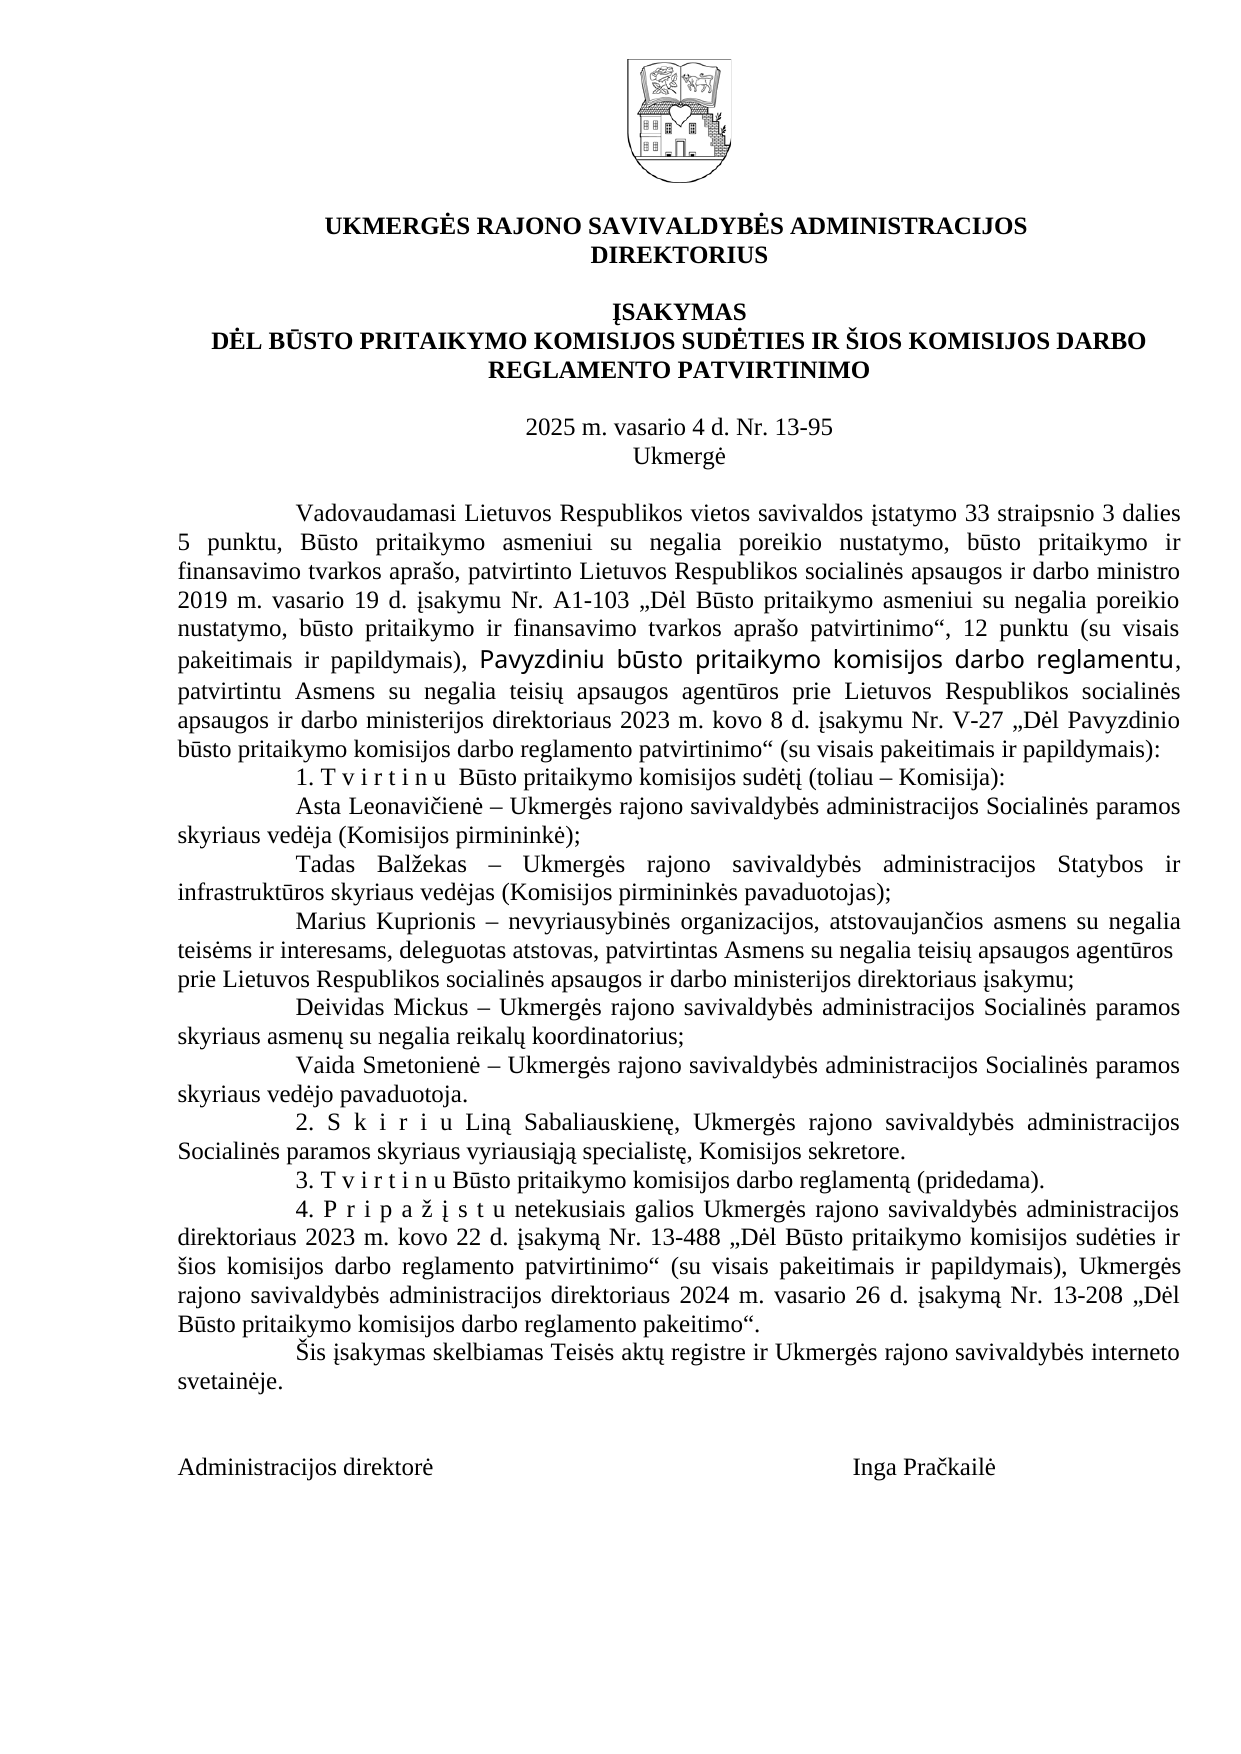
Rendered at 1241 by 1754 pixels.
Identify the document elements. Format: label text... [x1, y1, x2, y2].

text UKMERGĖS RAJONO SAVIVALDYBĖS ADMINISTRACIJOS [177, 211, 1181, 240]
text 1. T v i r t i n u Būsto pritaikymo komisijos sudėtį (toliau – Komisija): [177, 762, 1181, 791]
text ĮSAKYMAS [177, 297, 1181, 326]
text Ukmergė [177, 441, 1181, 470]
text 2025 m. vasario 4 d. Nr. 13-95 [177, 412, 1181, 441]
text Vaida Smetonienė – Ukmergės rajono savivaldybės administracijos Socialinės paramos skyriaus vedėjo pavaduotoja. [177, 1050, 1181, 1107]
text Šis įsakymas skelbiamas Teisės aktų registre ir Ukmergės rajono savivaldybės interneto svetainėje. [177, 1337, 1181, 1395]
text DIREKTORIUS [177, 240, 1181, 268]
text 3. T v i r t i n u Būsto pritaikymo komisijos darbo reglamentą (pridedama). [177, 1165, 1181, 1194]
text Marius Kuprionis – nevyriausybinės organizacijos, atstovaujančios asmens su negalia teisėms ir interesams, deleguotas atstovas, patvirtintas Asmens su negalia teisių apsaugos agentūros prie Lietuvos Respublikos socialinės apsaugos ir darbo ministerijos direktoriaus įsakymu; [177, 906, 1181, 992]
text DĖL BŪSTO PRITAIKYMO KOMISIJOS SUDĖTIES IR ŠIOS KOMISIJOS DARBO REGLAMENTO PATVIRTINIMO [177, 326, 1181, 383]
text Vadovaudamasi Lietuvos Respublikos vietos savivaldos įstatymo 33 straipsnio 3 dalies 5 punktu, Būsto pritaikymo asmeniui su negalia poreikio nustatymo, būsto pritaikymo ir finansavimo tvarkos aprašo, patvirtinto Lietuvos Respublikos socialinės apsaugos ir darbo ministro 2019 m. vasario 19 d. įsakymu Nr. A1-103 „Dėl Būsto pritaikymo asmeniui su negalia poreikio nustatymo, būsto pritaikymo ir finansavimo tvarkos aprašo patvirtinimo“, 12 punktu (su visais pakeitimais ir papildymais), Pavyzdiniu būsto pritaikymo komisijos darbo reglamentu, patvirtintu Asmens su negalia teisių apsaugos agentūros prie Lietuvos Respublikos socialinės apsaugos ir darbo ministerijos direktoriaus 2023 m. kovo 8 d. įsakymu Nr. V-27 „Dėl Pavyzdinio būsto pritaikymo komisijos darbo reglamento patvirtinimo“ (su visais pakeitimais ir papildymais): [177, 498, 1181, 762]
text 2. S k i r i u Liną Sabaliauskienę, Ukmergės rajono savivaldybės administracijos Socialinės paramos skyriaus vyriausiąją specialistę, Komisijos sekretore. [177, 1107, 1181, 1165]
text 4. P r i p a ž į s t u netekusiais galios Ukmergės rajono savivaldybės administracijos direktoriaus 2023 m. kovo 22 d. įsakymą Nr. 13-488 „Dėl Būsto pritaikymo komisijos sudėties ir šios komisijos darbo reglamento patvirtinimo“ (su visais pakeitimais ir papildymais), Ukmergės rajono savivaldybės administracijos direktoriaus 2024 m. vasario 26 d. įsakymą Nr. 13-208 „Dėl Būsto pritaikymo komisijos darbo reglamento pakeitimo“. [177, 1194, 1181, 1337]
text Tadas Balžekas – Ukmergės rajono savivaldybės administracijos Statybos ir infrastruktūros skyriaus vedėjas (Komisijos pirmininkės pavaduotojas); [177, 849, 1181, 906]
text Asta Leonavičienė – Ukmergės rajono savivaldybės administracijos Socialinės paramos skyriaus vedėja (Komisijos pirmininkė); [177, 791, 1181, 849]
text Administracijos direktorė Inga Pračkailė [177, 1452, 1181, 1481]
text Deividas Mickus – Ukmergės rajono savivaldybės administracijos Socialinės paramos skyriaus asmenų su negalia reikalų koordinatorius; [177, 992, 1181, 1050]
